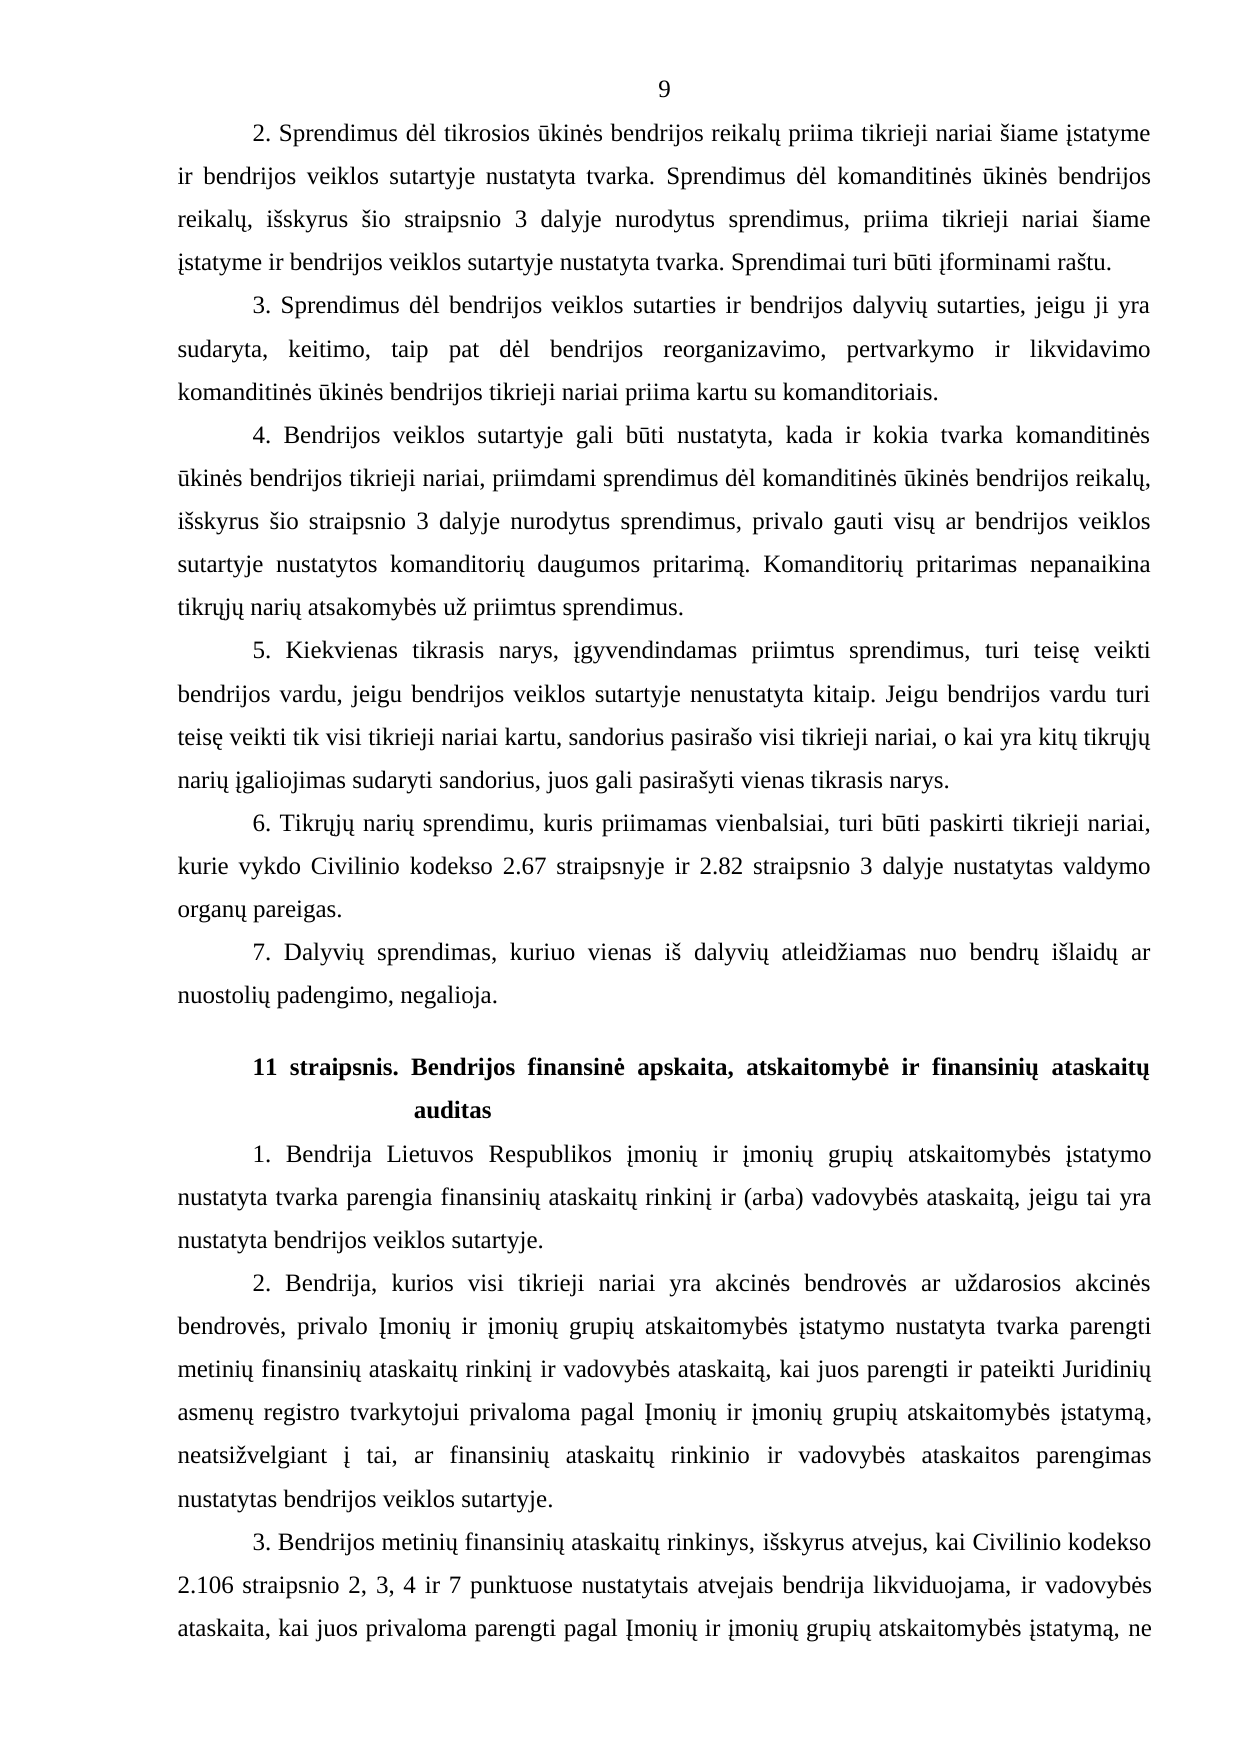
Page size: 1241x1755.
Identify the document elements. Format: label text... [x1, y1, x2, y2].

text 2. Bendrija, kurios visi tikrieji nariai yra akcinės bendrovės ar uždarosios akcinės bendrovės, privalo Įmonių ir įmonių grupių atskaitomybės įstatymo nustatyta tvarka parengti metinių finansinių ataskaitų rinkinį ir vadovybės ataskaitą, kai juos parengti ir pateikti Juridinių asmenų registro tvarkytojui privaloma pagal Įmonių ir įmonių grupių atskaitomybės įstatymą, neatsižvelgiant į tai, ar finansinių ataskaitų rinkinio ir vadovybės ataskaitos parengimas nustatytas bendrijos veiklos sutartyje. [177, 1268, 1152, 1512]
text 11 straipsnis. Bendrijos finansinė apskaita, atskaitomybė ir finansinių ataskaitų auditas [252, 1052, 1152, 1124]
text 1. Bendrija Lietuvos Respublikos įmonių ir įmonių grupių atskaitomybės įstatymo nustatyta tvarka parengia finansinių ataskaitų rinkinį ir (arba) vadovybės ataskaitą, jeigu tai yra nustatyta bendrijos veiklos sutartyje. [177, 1139, 1152, 1254]
text 5. Kiekvienas tikrasis narys, įgyvendindamas priimtus sprendimus, turi teisę veikti bendrijos vardu, jeigu bendrijos veiklos sutartyje nenustatyta kitaip. Jeigu bendrijos vardu turi teisę veikti tik visi tikrieji nariai kartu, sandorius pasirašo visi tikrieji nariai, o kai yra kitų tikrųjų narių įgaliojimas sudaryti sandorius, juos gali pasirašyti vienas tikrasis narys. [177, 636, 1152, 794]
text 3. Sprendimus dėl bendrijos veiklos sutarties ir bendrijos dalyvių sutarties, jeigu ji yra sudaryta, keitimo, taip pat dėl bendrijos reorganizavimo, pertvarkymo ir likvidavimo komanditinės ūkinės bendrijos tikrieji nariai priima kartu su komanditoriais. [177, 291, 1152, 406]
text 4. Bendrijos veiklos sutartyje gali būti nustatyta, kada ir kokia tvarka komanditinės ūkinės bendrijos tikrieji nariai, priimdami sprendimus dėl komanditinės ūkinės bendrijos reikalų, išskyrus šio straipsnio 3 dalyje nurodytus sprendimus, privalo gauti visų ar bendrijos veiklos sutartyje nustatytos komanditorių daugumos pritarimą. Komanditorių pritarimas nepanaikina tikrųjų narių atsakomybės už priimtus sprendimus. [177, 420, 1152, 621]
text 6. Tikrųjų narių sprendimu, kuris priimamas vienbalsiai, turi būti paskirti tikrieji nariai, kurie vykdo Civilinio kodekso 2.67 straipsnyje ir 2.82 straipsnio 3 dalyje nustatytas valdymo organų pareigas. [177, 808, 1152, 923]
text 3. Bendrijos metinių finansinių ataskaitų rinkinys, išskyrus atvejus, kai Civilinio kodekso 2.106 straipsnio 2, 3, 4 ir 7 punktuose nustatytais atvejais bendrija likviduojama, ir vadovybės ataskaita, kai juos privaloma parengti pagal Įmonių ir įmonių grupių atskaitomybės įstatymą, ne [177, 1527, 1152, 1642]
text 2. Sprendimus dėl tikrosios ūkinės bendrijos reikalų priima tikrieji nariai šiame įstatyme ir bendrijos veiklos sutartyje nustatyta tvarka. Sprendimus dėl komanditinės ūkinės bendrijos reikalų, išskyrus šio straipsnio 3 dalyje nurodytus sprendimus, priima tikrieji nariai šiame įstatyme ir bendrijos veiklos sutartyje nustatyta tvarka. Sprendimai turi būti įforminami raštu. [177, 118, 1152, 276]
text 7. Dalyvių sprendimas, kuriuo vienas iš dalyvių atleidžiamas nuo bendrų išlaidų ar nuostolių padengimo, negalioja. [177, 937, 1152, 1009]
